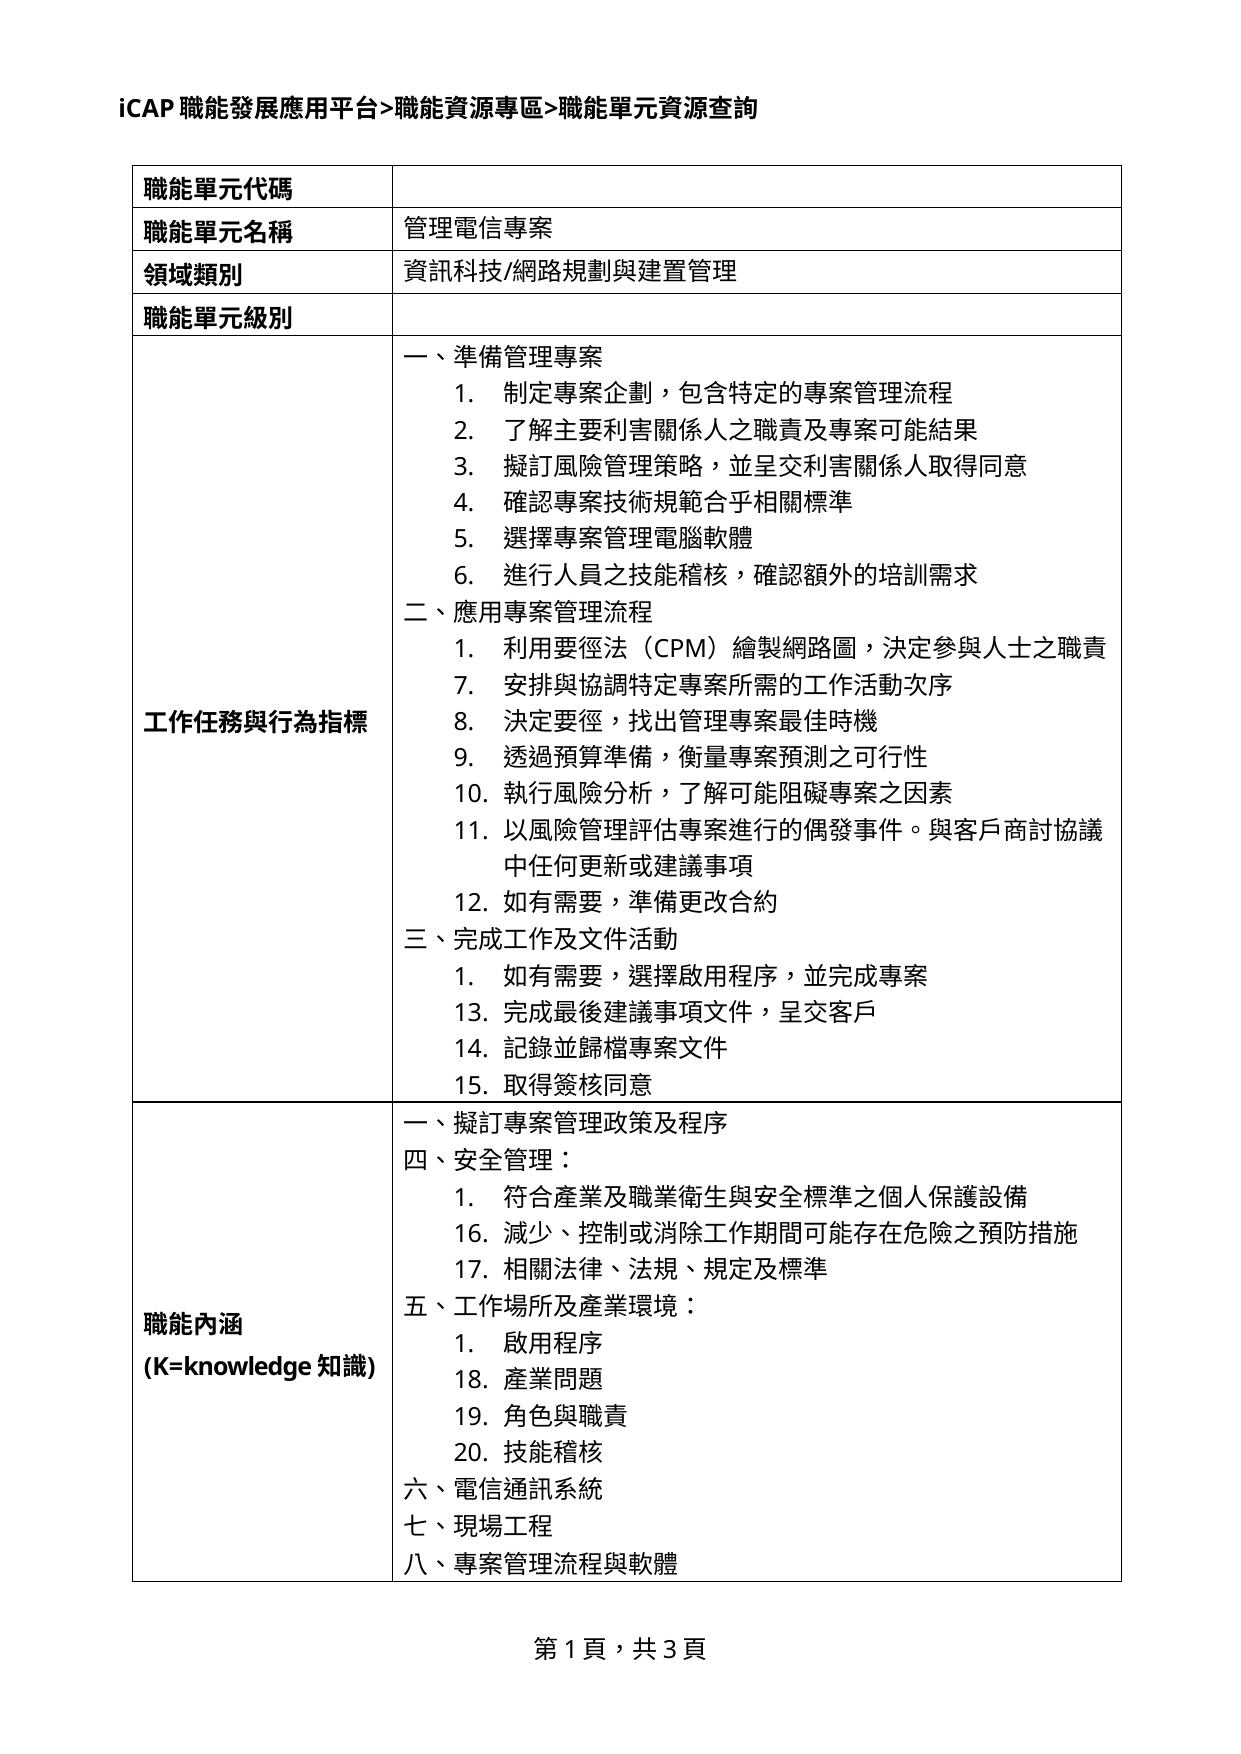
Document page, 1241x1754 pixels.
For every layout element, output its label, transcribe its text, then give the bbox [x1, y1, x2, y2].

table_cell 準備管理專案 制定專案企劃，包含特定的專案管理流程 了解主要利害關係人之職責及專案可能結果 擬訂風險管理策略，並呈交利害關係人取得同意 確認專案技術規範合乎相關標準 選擇專案管理電腦軟體 進行人員之技能稽核，確認額外的培訓需求 應用專案管理流程 利用要徑法（CPM）繪製網路圖，決定參與人士之職責 安排與協調特定專案所需的工作活動次序 決定要徑，找出管理專案最佳時機 透過預算準備，衡量專案預測之可行性 執行風險分析，了解可能阻礙專案之因素 以風險管理評估專案進行的偶發事件。與客戶商討協議中任何更新或建議事項 如有需要，準備更改合約 完成工作及文件活動 如有需要，選擇啟用程序，並完成專案 完成最後建議事項文件，呈交客戶 記錄並歸檔專案文件 取得簽核同意 [393, 336, 1121, 1101]
table_cell 職能單元級別 [133, 294, 392, 335]
table_header [393, 166, 1121, 207]
table_header 職能單元代碼 [133, 166, 392, 207]
table_cell 擬訂專案管理政策及程序 安全管理： 符合產業及職業衛生與安全標準之個人保護設備 減少、控制或消除工作期間可能存在危險之預防措施 相關法律、法規、規定及標準 工作場所及產業環境： 啟用程序 產業問題 角色與職責 技能稽核 電信通訊系統 現場工程 專案管理流程與軟體 [393, 1103, 1121, 1581]
table_cell 工作任務與行為指標 [133, 336, 392, 1101]
table_cell [393, 294, 1121, 335]
table_cell 管理電信專案 [393, 208, 1121, 250]
table_cell 領域類別 [133, 251, 392, 293]
table_cell 資訊科技/網路規劃與建置管理 [393, 251, 1121, 293]
table_cell 職能內涵 (K=knowledge知識) [133, 1103, 392, 1581]
table_cell 職能單元名稱 [133, 208, 392, 250]
